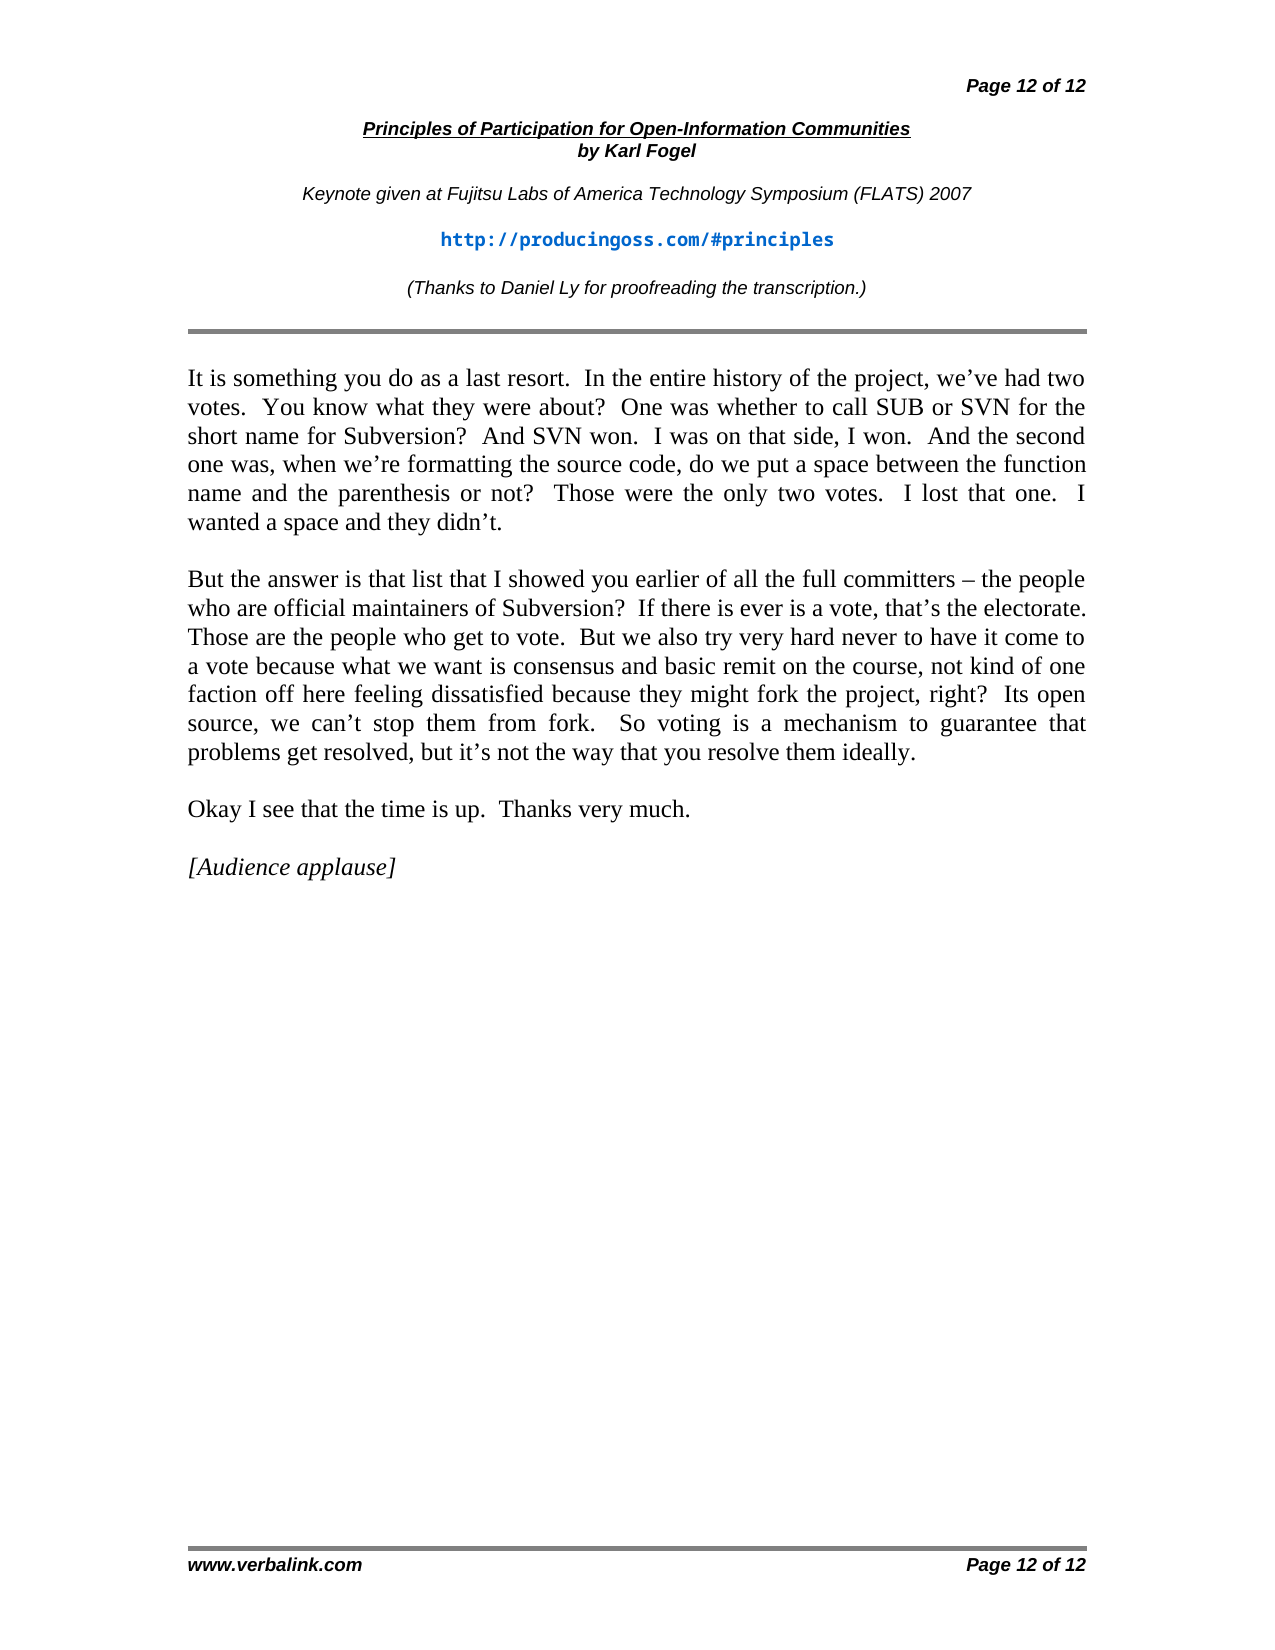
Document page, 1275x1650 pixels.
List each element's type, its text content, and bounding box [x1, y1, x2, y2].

text It is something you do as a last resort. In the entire history of the project, we’ve had two votes. You know what they were about? One was whether to call SUB or SVN for the short name for Subversion? And SVN won. I was on that side, I won. And the second one was, when we’re formatting the source code, do we put a space between the function name and the parenthesis or not? Those were the only two votes. I lost that one. I wanted a space and they didn’t. [187, 363, 1087, 536]
text But the answer is that list that I showed you earlier of all the full committers – the people who are official maintainers of Subversion? If there is ever is a vote, that’s the electorate. Those are the people who get to vote. But we also try very hard never to have it come to a vote because what we want is consensus and basic remit on the course, not kind of one faction off here feeling dissatisfied because they might fork the project, right? Its open source, we can’t stop them from fork. So voting is a mechanism to guarantee that problems get resolved, but it’s not the way that you resolve them ideally. [187, 564, 1087, 766]
text [Audience applause] [187, 852, 1087, 881]
text Okay I see that the time is up. Thanks very much. [187, 794, 1087, 823]
